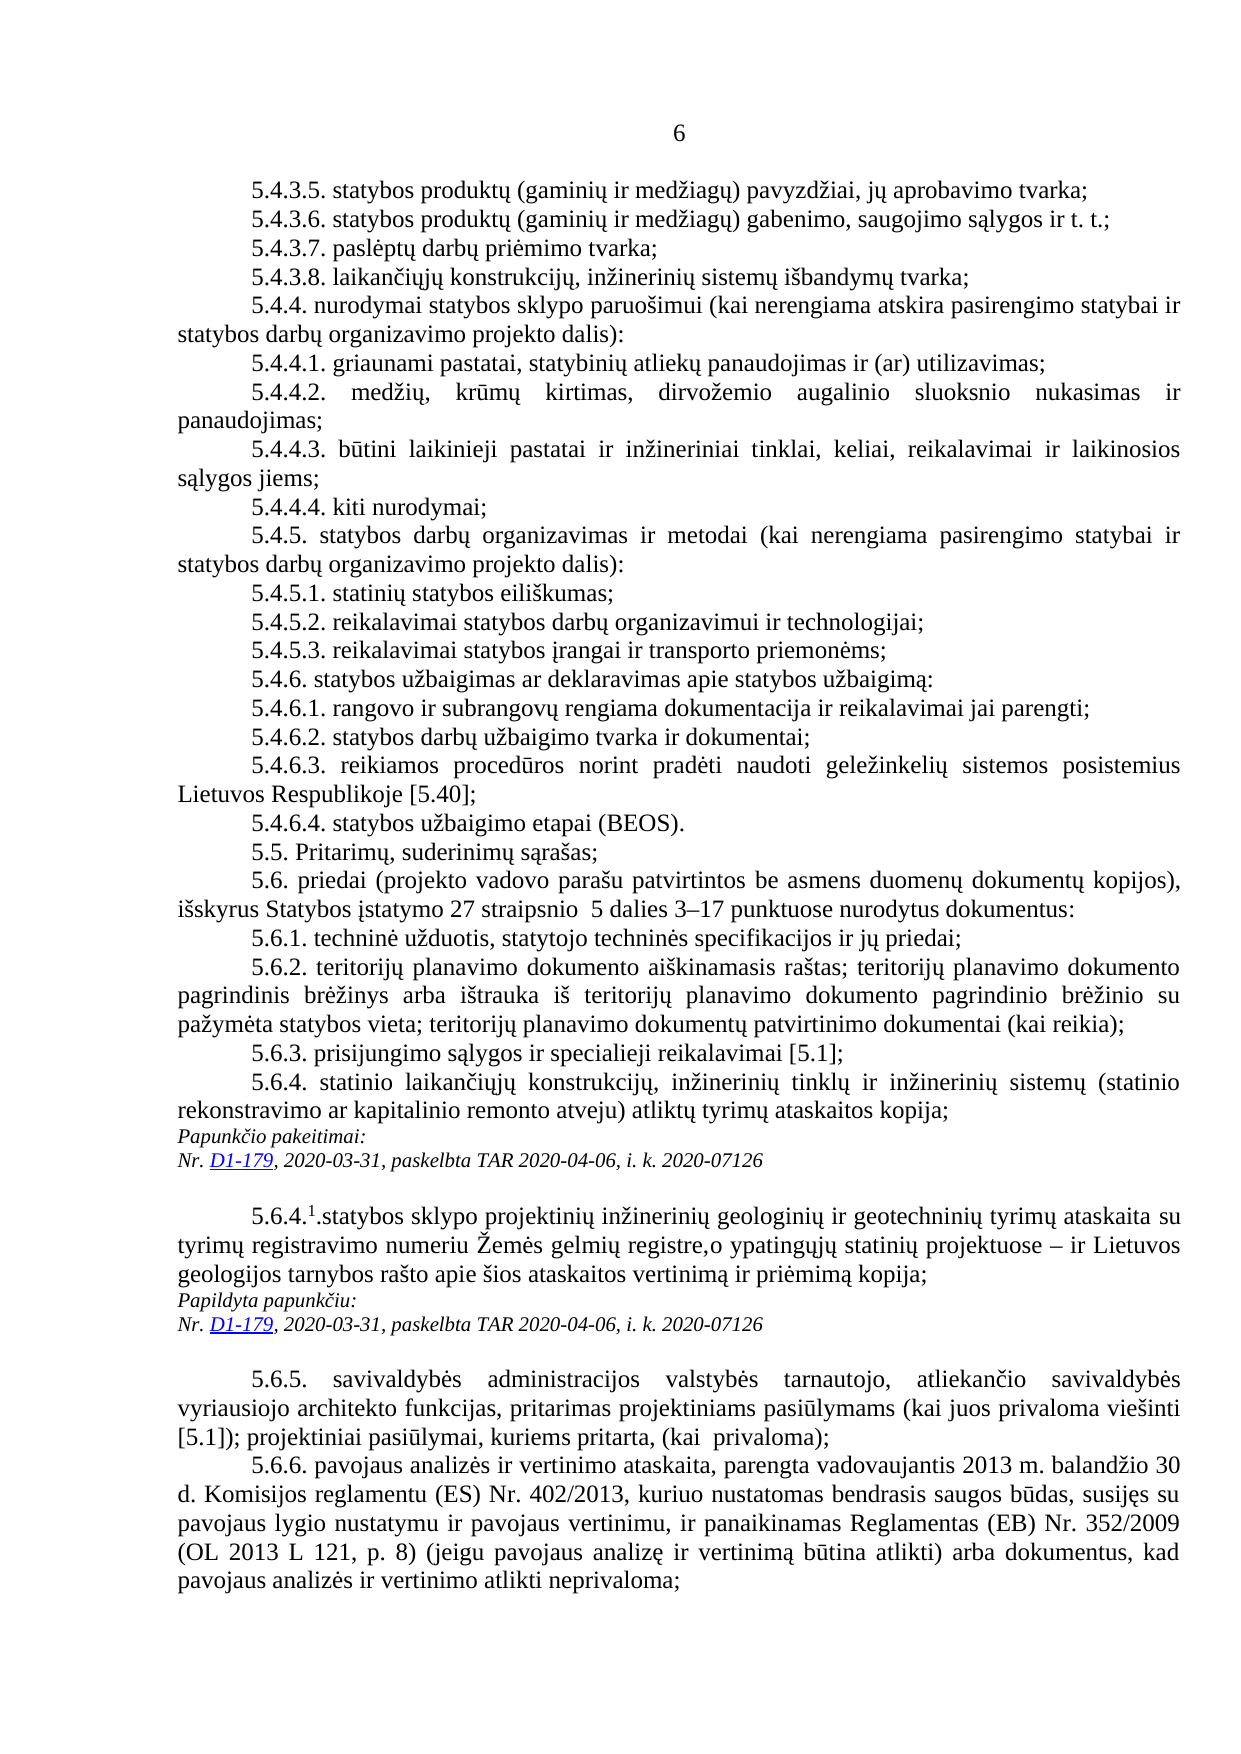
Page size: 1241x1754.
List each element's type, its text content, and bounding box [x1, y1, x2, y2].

text 5.6.2. teritorijų planavimo dokumento aiškinamasis raštas; teritorijų planavimo dokumento pagrindinis brėžinys arba ištrauka iš teritorijų planavimo dokumento pagrindinio brėžinio su pažymėta statybos vieta; teritorijų planavimo dokumentų patvirtinimo dokumentai (kai reikia); [177, 952, 1181, 1038]
text 5.6.5. savivaldybės administracijos valstybės tarnautojo, atliekančio savivaldybės vyriausiojo architekto funkcijas, pritarimas projektiniams pasiūlymams (kai juos privaloma viešinti [5.1]); projektiniai pasiūlymai, kuriems pritarta, (kai privaloma); [177, 1364, 1181, 1451]
text 5.4.3.5. statybos produktų (gaminių ir medžiagų) pavyzdžiai, jų aprobavimo tvarka; [177, 176, 1181, 204]
text Nr. D1-179, 2020-03-31, paskelbta TAR 2020-04-06, i. k. 2020-07126 [177, 1148, 1181, 1172]
text 5.4.3.6. statybos produktų (gaminių ir medžiagų) gabenimo, saugojimo sąlygos ir t. t.; [177, 204, 1181, 233]
text 5.4.4.1. griaunami pastatai, statybinių atliekų panaudojimas ir (ar) utilizavimas; [177, 348, 1181, 377]
text 5.4.4.2. medžių, krūmų kirtimas, dirvožemio augalinio sluoksnio nukasimas ir panaudojimas; [177, 377, 1181, 434]
text Papildyta papunkčiu: [177, 1287, 1181, 1312]
text Papunkčio pakeitimai: [177, 1124, 1181, 1148]
text 5.4.6.1. rangovo ir subrangovų rengiama dokumentacija ir reikalavimai jai parengti; [177, 693, 1181, 722]
text 5.4.6. statybos užbaigimas ar deklaravimas apie statybos užbaigimą: [177, 664, 1181, 693]
text 5.4.6.3. reikiamos procedūros norint pradėti naudoti geležinkelių sistemos posistemius Lietuvos Respublikoje [5.40]; [177, 751, 1181, 808]
text 5.4.5. statybos darbų organizavimas ir metodai (kai nerengiama pasirengimo statybai ir statybos darbų organizavimo projekto dalis): [177, 521, 1181, 578]
text 5.4.4.4. kiti nurodymai; [177, 492, 1181, 521]
text 5.6.1. techninė užduotis, statytojo techninės specifikacijos ir jų priedai; [177, 923, 1181, 952]
text 5.6.4.1.statybos sklypo projektinių inžinerinių geologinių ir geotechninių tyrimų ataskaita su tyrimų registravimo numeriu Žemės gelmių registre,o ypatingųjų statinių projektuose – ir Lietuvos geologijos tarnybos rašto apie šios ataskaitos vertinimą ir priėmimą kopija; [177, 1201, 1181, 1287]
text 5.6.6. pavojaus analizės ir vertinimo ataskaita, parengta vadovaujantis 2013 m. balandžio 30 d. Komisijos reglamentu (ES) Nr. 402/2013, kuriuo nustatomas bendrasis saugos būdas, susijęs su pavojaus lygio nustatymu ir pavojaus vertinimu, ir panaikinamas Reglamentas (EB) Nr. 352/2009 (OL 2013 L 121, p. 8) (jeigu pavojaus analizę ir vertinimą būtina atlikti) arba dokumentus, kad pavojaus analizės ir vertinimo atlikti neprivaloma; [177, 1451, 1181, 1594]
text 5.4.6.2. statybos darbų užbaigimo tvarka ir dokumentai; [177, 722, 1181, 751]
text 5.4.5.2. reikalavimai statybos darbų organizavimui ir technologijai; [177, 607, 1181, 636]
text 5.6.3. prisijungimo sąlygos ir specialieji reikalavimai [5.1]; [177, 1038, 1181, 1067]
text 5.4.3.8. laikančiųjų konstrukcijų, inžinerinių sistemų išbandymų tvarka; [177, 262, 1181, 291]
text 5.4.5.3. reikalavimai statybos įrangai ir transporto priemonėms; [177, 636, 1181, 664]
text 5.4.5.1. statinių statybos eiliškumas; [177, 578, 1181, 607]
text 5.6.4. statinio laikančiųjų konstrukcijų, inžinerinių tinklų ir inžinerinių sistemų (statinio rekonstravimo ar kapitalinio remonto atveju) atliktų tyrimų ataskaitos kopija; [177, 1067, 1181, 1124]
text 5.4.4. nurodymai statybos sklypo paruošimui (kai nerengiama atskira pasirengimo statybai ir statybos darbų organizavimo projekto dalis): [177, 291, 1181, 348]
text Nr. D1-179, 2020-03-31, paskelbta TAR 2020-04-06, i. k. 2020-07126 [177, 1312, 1181, 1336]
text 5.4.3.7. paslėptų darbų priėmimo tvarka; [177, 233, 1181, 262]
text 5.6. priedai (projekto vadovo parašu patvirtintos be asmens duomenų dokumentų kopijos), išskyrus Statybos įstatymo 27 straipsnio 5 dalies 3–17 punktuose nurodytus dokumentus: [177, 866, 1181, 923]
text 5.5. Pritarimų, suderinimų sąrašas; [177, 837, 1181, 866]
text 5.4.4.3. būtini laikinieji pastatai ir inžineriniai tinklai, keliai, reikalavimai ir laikinosios sąlygos jiems; [177, 434, 1181, 492]
text 5.4.6.4. statybos užbaigimo etapai (BEOS). [177, 808, 1181, 837]
